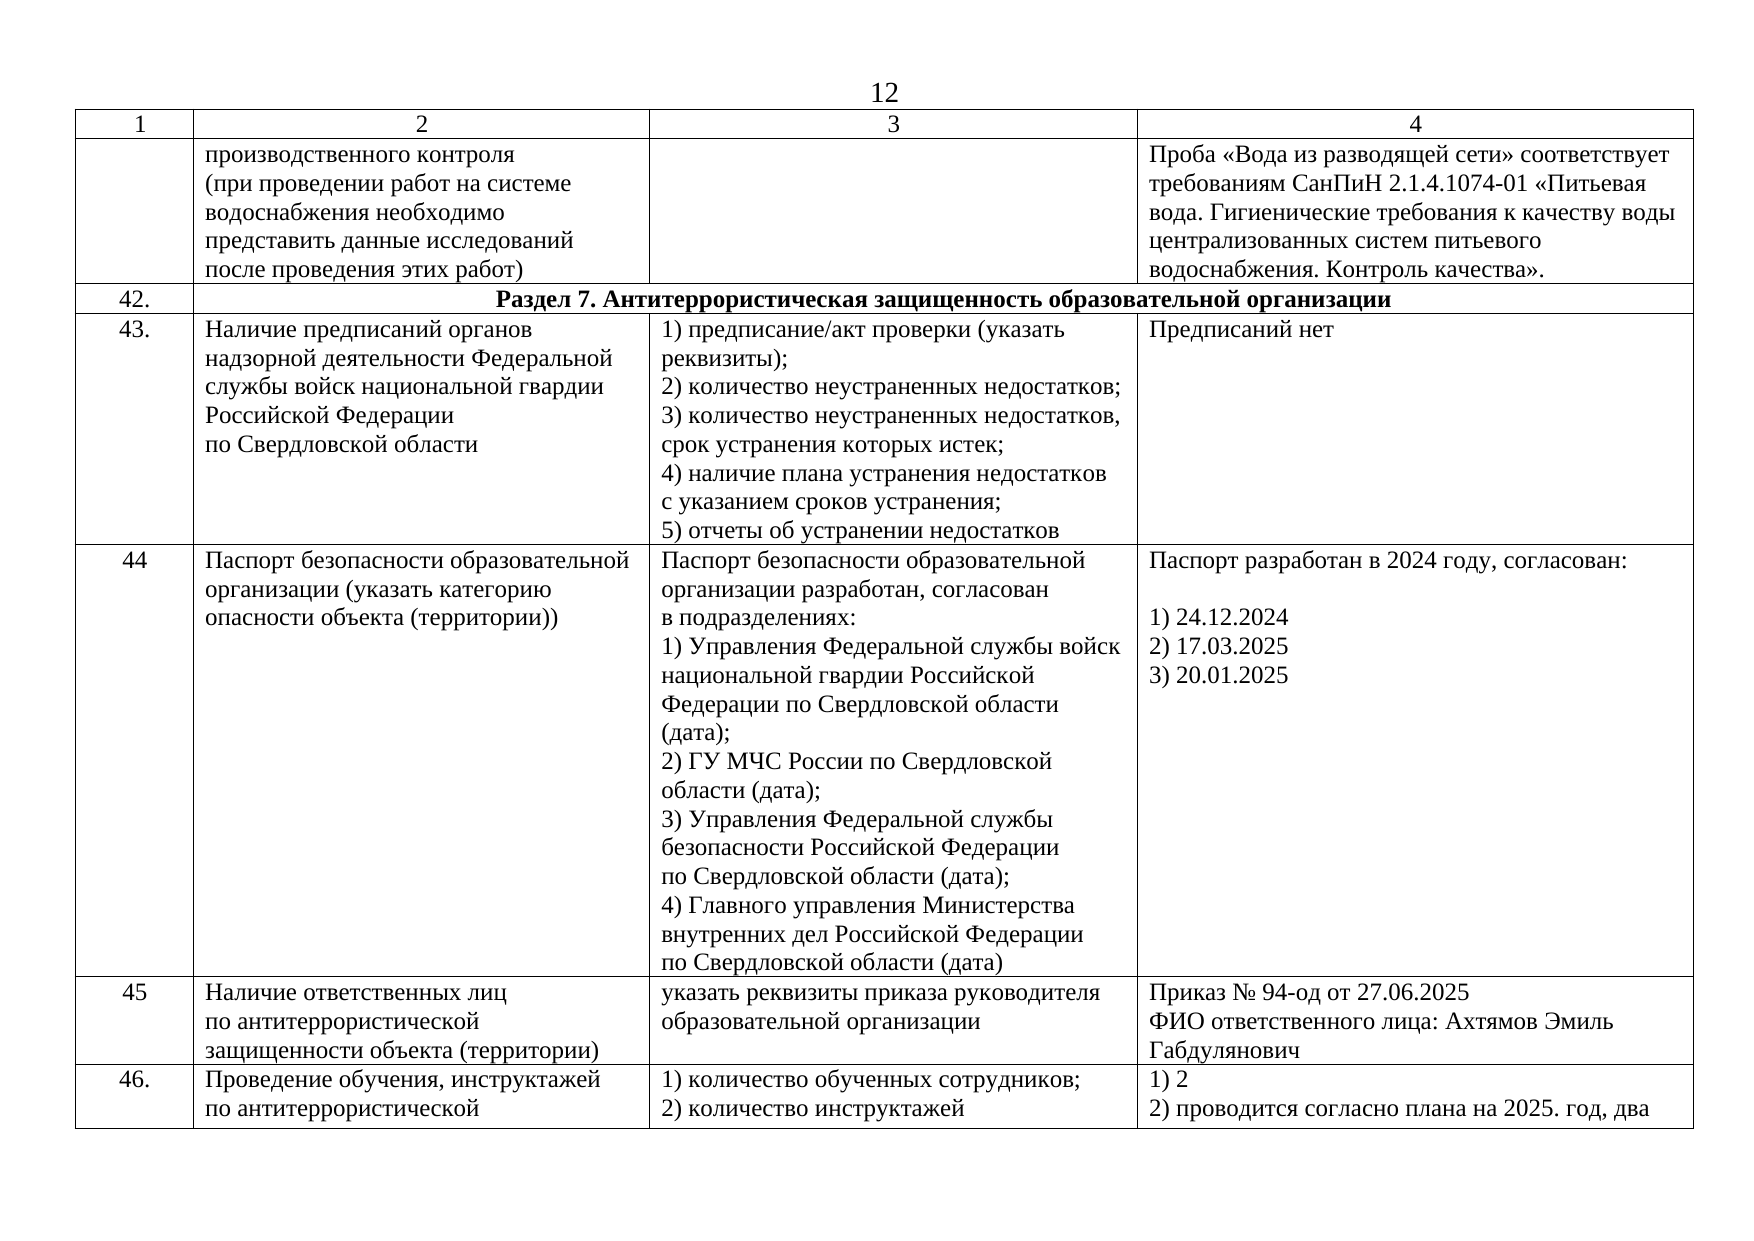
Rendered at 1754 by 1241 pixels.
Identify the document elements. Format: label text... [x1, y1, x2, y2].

table_cell 43. [76, 314, 193, 544]
table_cell Предписаний нет [1138, 314, 1693, 544]
table_cell производственного контроля (при проведении работ на системе водоснабжения необходимо представить данные исследований после проведения этих работ) [194, 139, 649, 283]
table_cell 42. [76, 284, 193, 313]
table_cell Раздел 7. Антитеррористическая защищенность образовательной организации [194, 284, 1693, 313]
table_cell 1) предписание/акт проверки (указать реквизиты); 2) количество неустраненных недостатков; 3) количество неустраненных недостатков, срок устранения которых истек; 4) наличие плана устранения недостатков с указанием сроков устранения; 5) отчеты об устранении недостатков [650, 314, 1137, 544]
table_cell указать реквизиты приказа руководителя образовательной организации [650, 977, 1137, 1063]
table_cell 46. [76, 1065, 193, 1127]
table_header 1 [76, 110, 193, 138]
table_cell 44 [76, 545, 193, 976]
table_cell 1) 2 2) проводится согласно плана на 2025. год, два [1138, 1065, 1693, 1127]
table_cell 45 [76, 977, 193, 1063]
table_cell Проведение обучения, инструктажей по антитеррористической [194, 1065, 649, 1127]
table_cell Наличие ответственных лиц по антитеррористической защищенности объекта (территории) [194, 977, 649, 1063]
table_header 4 [1138, 110, 1693, 138]
table_header 2 [194, 110, 649, 138]
table_cell Паспорт безопасности образовательной организации разработан, согласован в подразделениях: 1) Управления Федеральной службы войск национальной гвардии Российской Федерации по Свердловской области (дата); 2) ГУ МЧС России по Свердловской области (дата); 3) Управления Федеральной службы безопасности Российской Федерации по Свердловской области (дата); 4) Главного управления Министерства внутренних дел Российской Федерации по Свердловской области (дата) [650, 545, 1137, 976]
table_cell Паспорт безопасности образовательной организации (указать категорию опасности объекта (территории)) [194, 545, 649, 976]
table_cell [650, 139, 1137, 283]
table_cell Проба «Вода из разводящей сети» соответствует требованиям СанПиН 2.1.4.1074-01 «Питьевая вода. Гигиенические требования к качеству воды централизованных систем питьевого водоснабжения. Контроль качества». [1138, 139, 1693, 283]
table_cell Паспорт разработан в 2024 году, согласован: 1) 24.12.2024 2) 17.03.2025 3) 20.01.2025 [1138, 545, 1693, 976]
table_cell Наличие предписаний органов надзорной деятельности Федеральной службы войск национальной гвардии Российской Федерации по Свердловской области [194, 314, 649, 544]
table_cell 1) количество обученных сотрудников; 2) количество инструктажей [650, 1065, 1137, 1127]
table_cell Приказ № 94-од от 27.06.2025 ФИО ответственного лица: Ахтямов Эмиль Габдулянович [1138, 977, 1693, 1063]
table_header 3 [650, 110, 1137, 138]
table_cell [76, 139, 193, 283]
